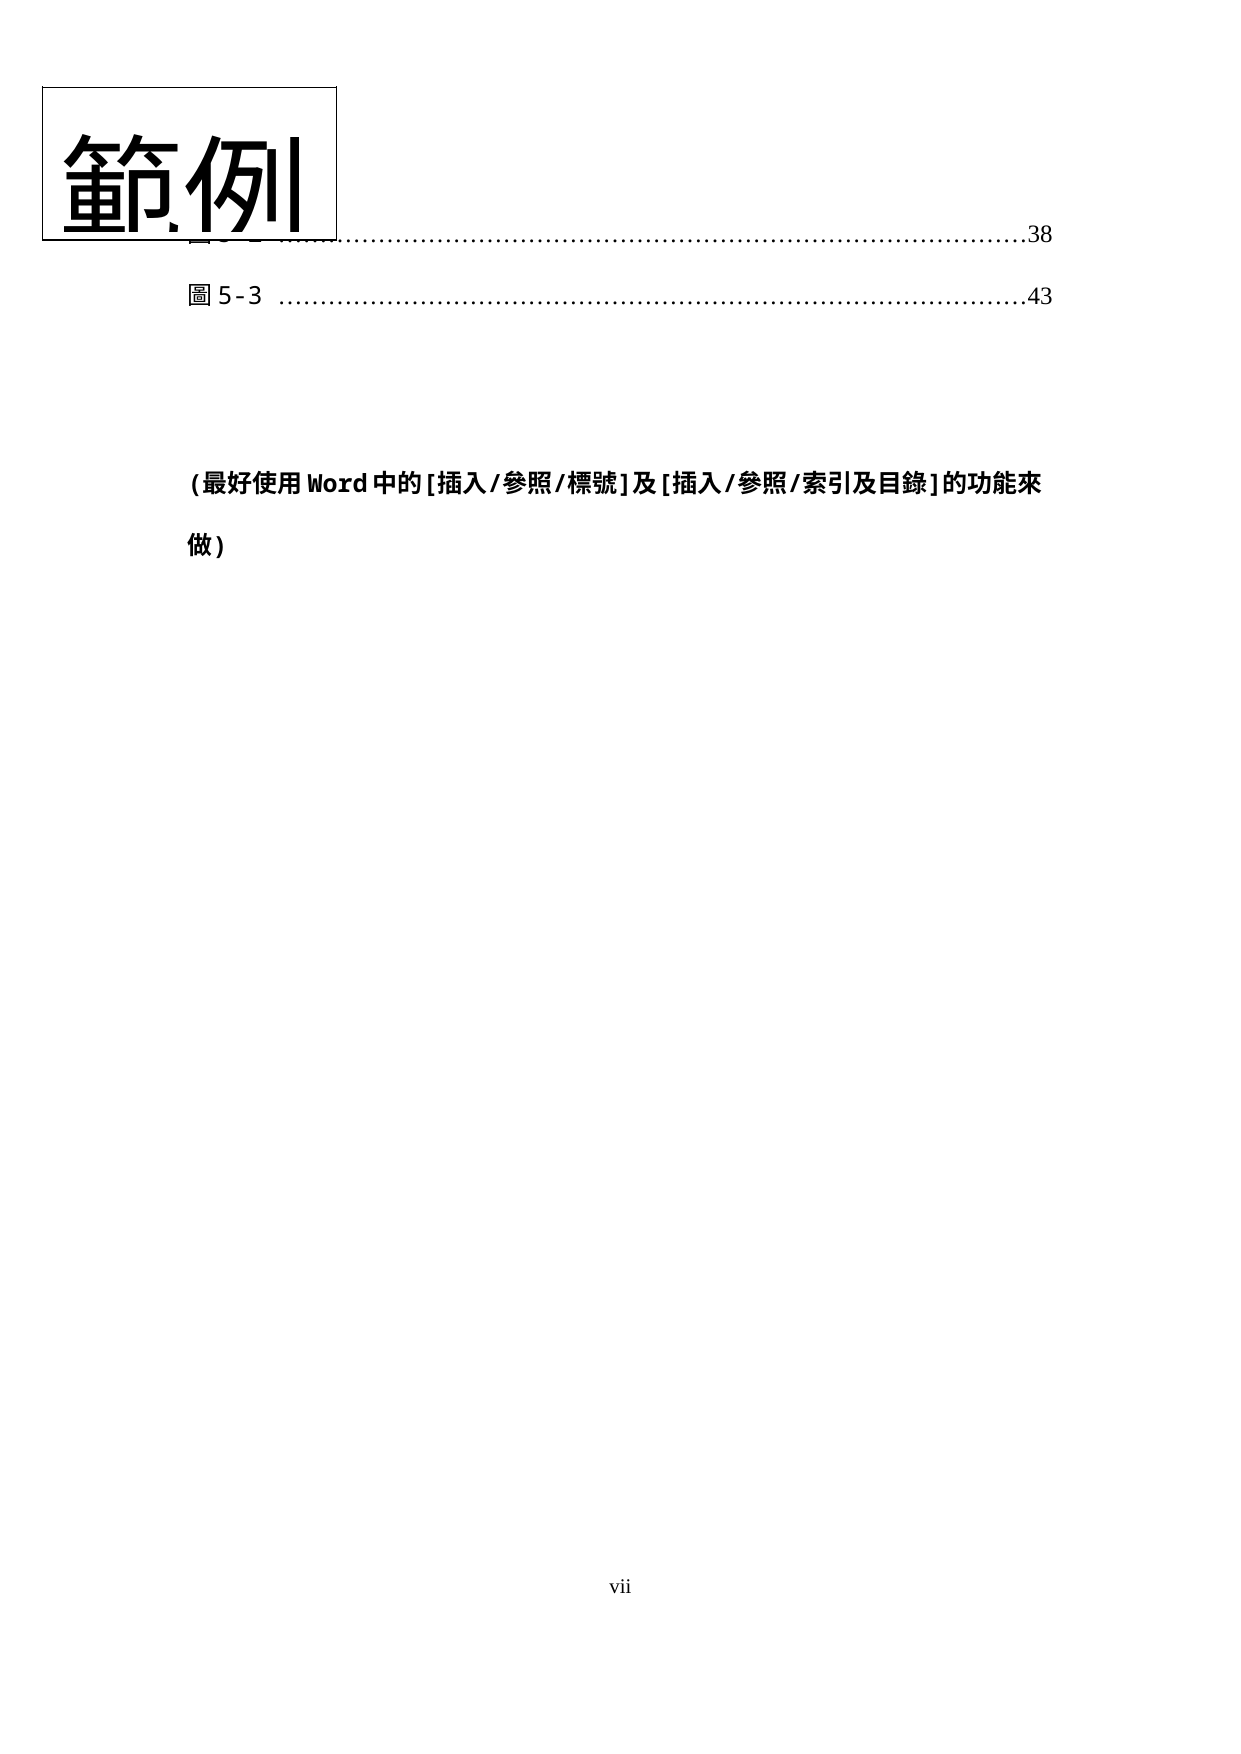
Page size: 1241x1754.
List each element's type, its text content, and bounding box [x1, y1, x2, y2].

text (最好使用Word中的[插入/參照/標號]及[插入/參照/索引及目錄]的功能來做) [187, 439, 1053, 564]
text 圖5-3 ………………………………………………………………………………43 [187, 252, 1053, 314]
text 圖5-2 ………………………………………………………………………………38 [187, 189, 1053, 252]
